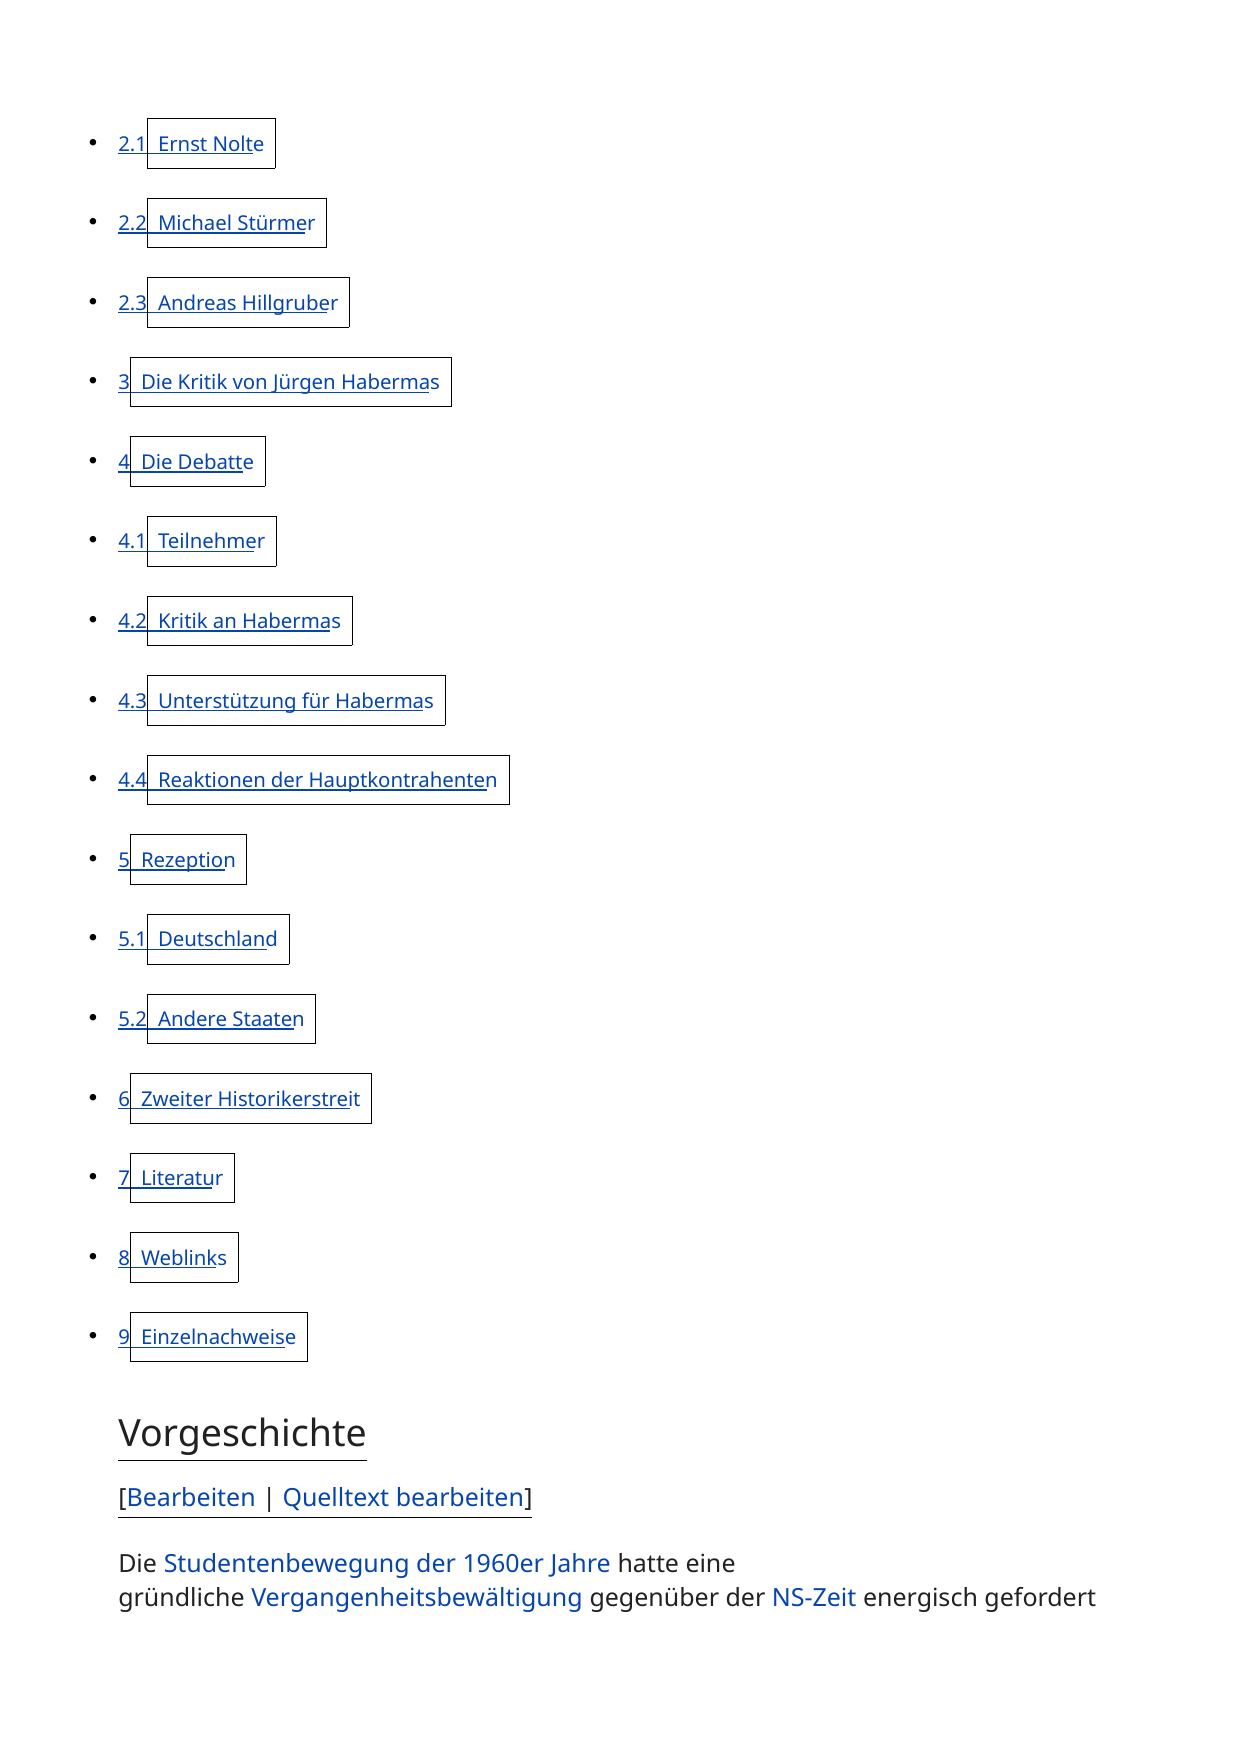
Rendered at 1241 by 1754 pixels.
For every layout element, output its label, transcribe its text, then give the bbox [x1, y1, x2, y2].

list [118, 950, 147, 964]
list 4.1 [118, 516, 147, 551]
text Die Studentenbewegung der 1960er Jahre hatte eine gründliche Vergangenheitsbewältigung gegenüber der NS-Zeit energisch gefordert [118, 1545, 1122, 1613]
list 4 [118, 436, 130, 471]
list [277, 516, 1122, 566]
list 5.2Andere Staaten [118, 993, 315, 1028]
list Literatur [131, 1154, 234, 1202]
list [118, 552, 147, 566]
list [372, 1073, 1122, 1123]
list [290, 914, 1122, 964]
list [266, 436, 1122, 486]
list [510, 755, 1122, 804]
list [452, 357, 1122, 407]
list 7 [118, 1153, 130, 1187]
list Weblinks [131, 1233, 238, 1282]
list 4.3 [118, 675, 147, 710]
list Andreas Hillgruber [148, 278, 349, 327]
list 5 [118, 834, 130, 869]
list Zweiter Historikerstreit [131, 1074, 371, 1123]
list [446, 675, 1122, 725]
list 5.1 [118, 914, 147, 949]
list 4.4 [118, 755, 147, 789]
list Rezeption [131, 835, 246, 884]
list 9 [118, 1312, 130, 1347]
list [327, 198, 1122, 247]
list Einzelnachweise [131, 1313, 307, 1361]
list 2.2 [118, 198, 147, 232]
list [235, 1153, 1122, 1202]
list Ernst Nolte [148, 119, 275, 168]
list [118, 234, 147, 247]
list 8 [118, 1232, 130, 1267]
list [247, 834, 1122, 884]
list [239, 1232, 1122, 1282]
list 2.3 [118, 277, 147, 312]
list Deutschland [148, 915, 289, 964]
list Die Debatte [131, 437, 265, 486]
list [308, 1312, 1122, 1362]
list [276, 118, 1122, 168]
subtitle Vorgeschichte [118, 1406, 1122, 1460]
list [350, 277, 1122, 327]
list Unterstützung für Habermas [148, 676, 445, 725]
list Reaktionen der Hauptkontrahenten [148, 756, 509, 804]
list Teilnehmer [148, 517, 276, 566]
list [118, 154, 147, 168]
list Kritik an Habermas [148, 597, 352, 645]
list Die Kritik von Jürgen Habermas [131, 358, 451, 406]
text [Bearbeiten | Quelltext bearbeiten] [118, 1480, 1122, 1517]
list 6 [118, 1073, 130, 1108]
list 2.1 [118, 118, 147, 153]
list 5.2Andere Staaten [148, 995, 315, 1043]
list [353, 596, 1122, 645]
list 5.2Andere Staaten [316, 993, 1122, 1043]
list 3 [118, 357, 130, 392]
list 4.2 [118, 596, 147, 630]
list Michael Stürmer [148, 199, 326, 247]
list 5.2Andere Staaten [118, 1030, 147, 1043]
